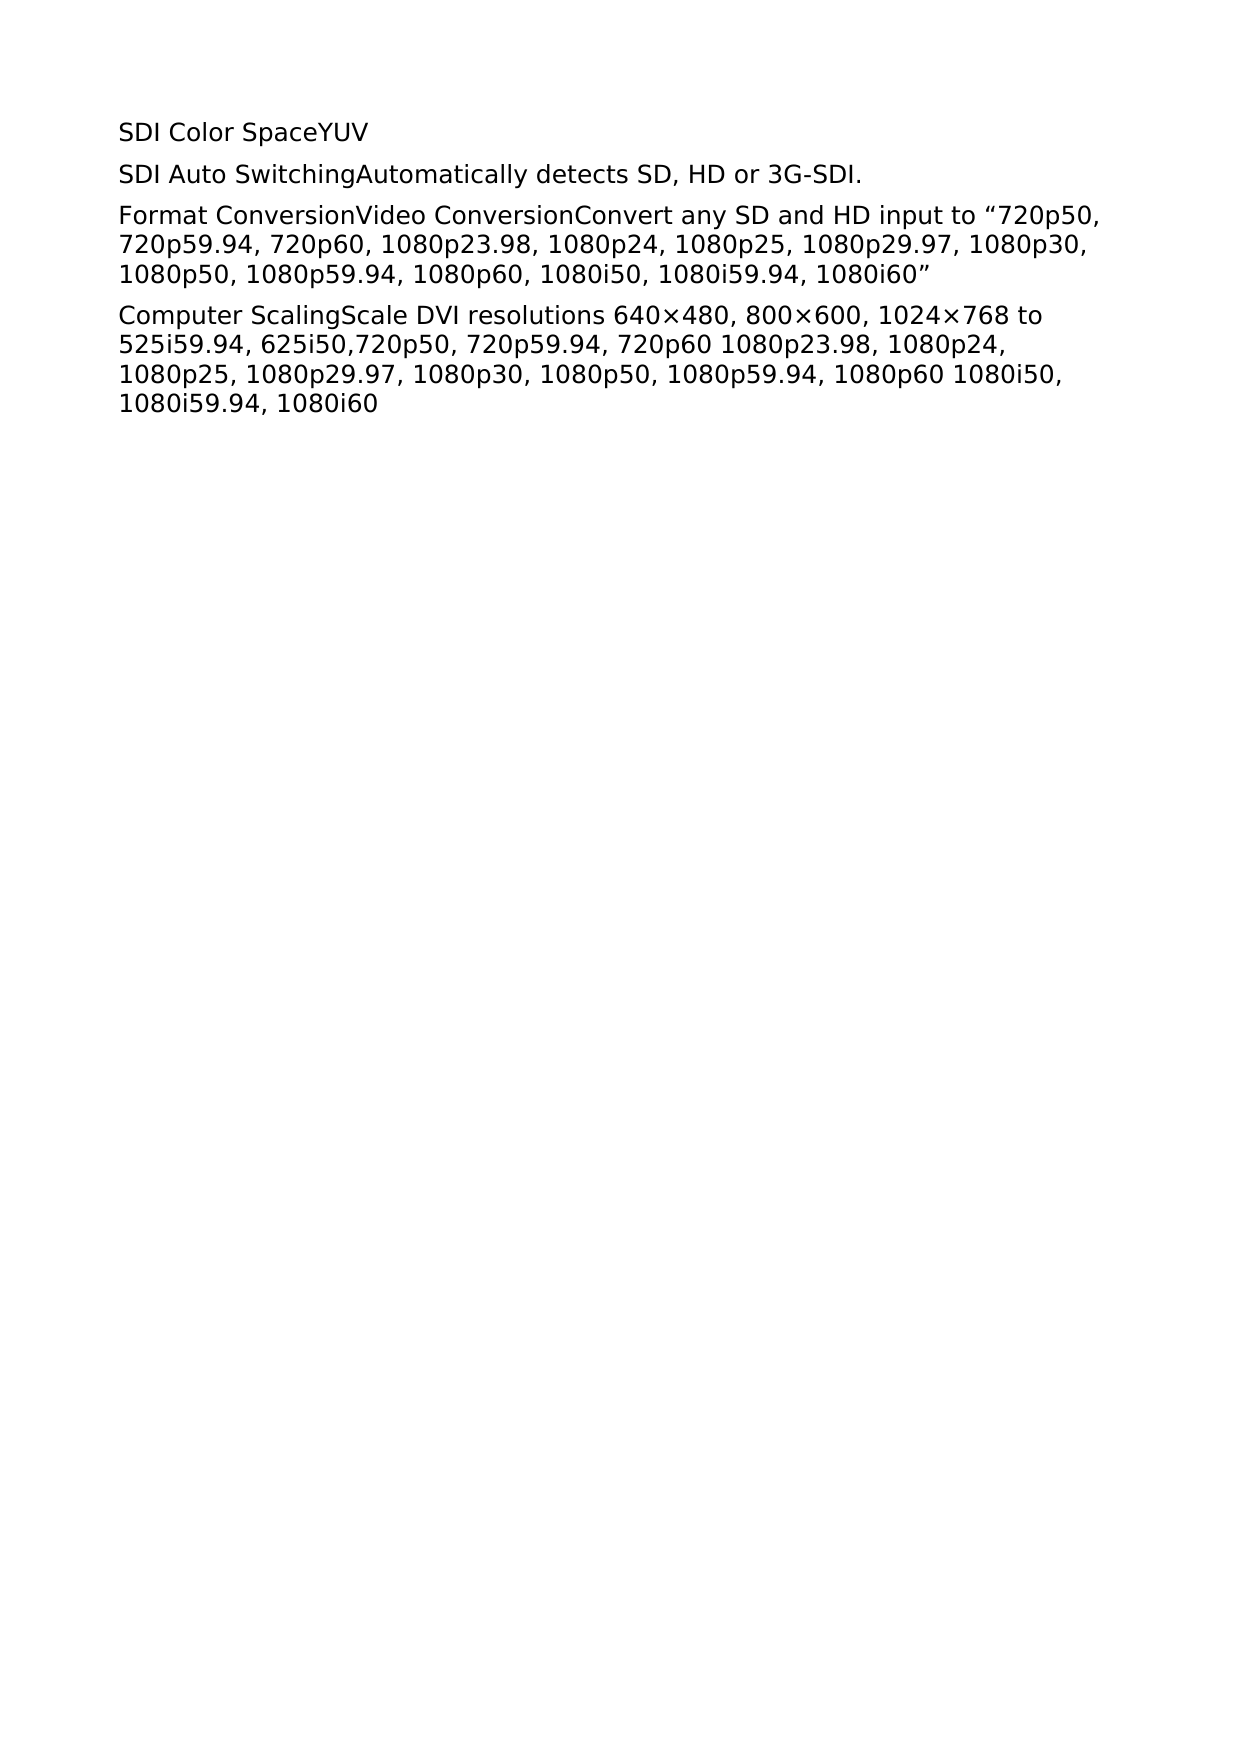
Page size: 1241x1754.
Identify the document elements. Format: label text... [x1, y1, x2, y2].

text SDI Color SpaceYUV [118, 118, 1122, 147]
text Format ConversionVideo ConversionConvert any SD and HD input to “720p50, 720p59.94, 720p60, 1080p23.98, 1080p24, 1080p25, 1080p29.97, 1080p30, 1080p50, 1080p59.94, 1080p60, 1080i50, 1080i59.94, 1080i60” [118, 201, 1122, 289]
text Computer ScalingScale DVI resolutions 640×480, 800×600, 1024×768 to 525i59.94, 625i50,720p50, 720p59.94, 720p60 1080p23.98, 1080p24, 1080p25, 1080p29.97, 1080p30, 1080p50, 1080p59.94, 1080p60 1080i50, 1080i59.94, 1080i60 [118, 301, 1122, 418]
text SDI Auto SwitchingAutomatically detects SD, HD or 3G‑SDI. [118, 160, 1122, 189]
